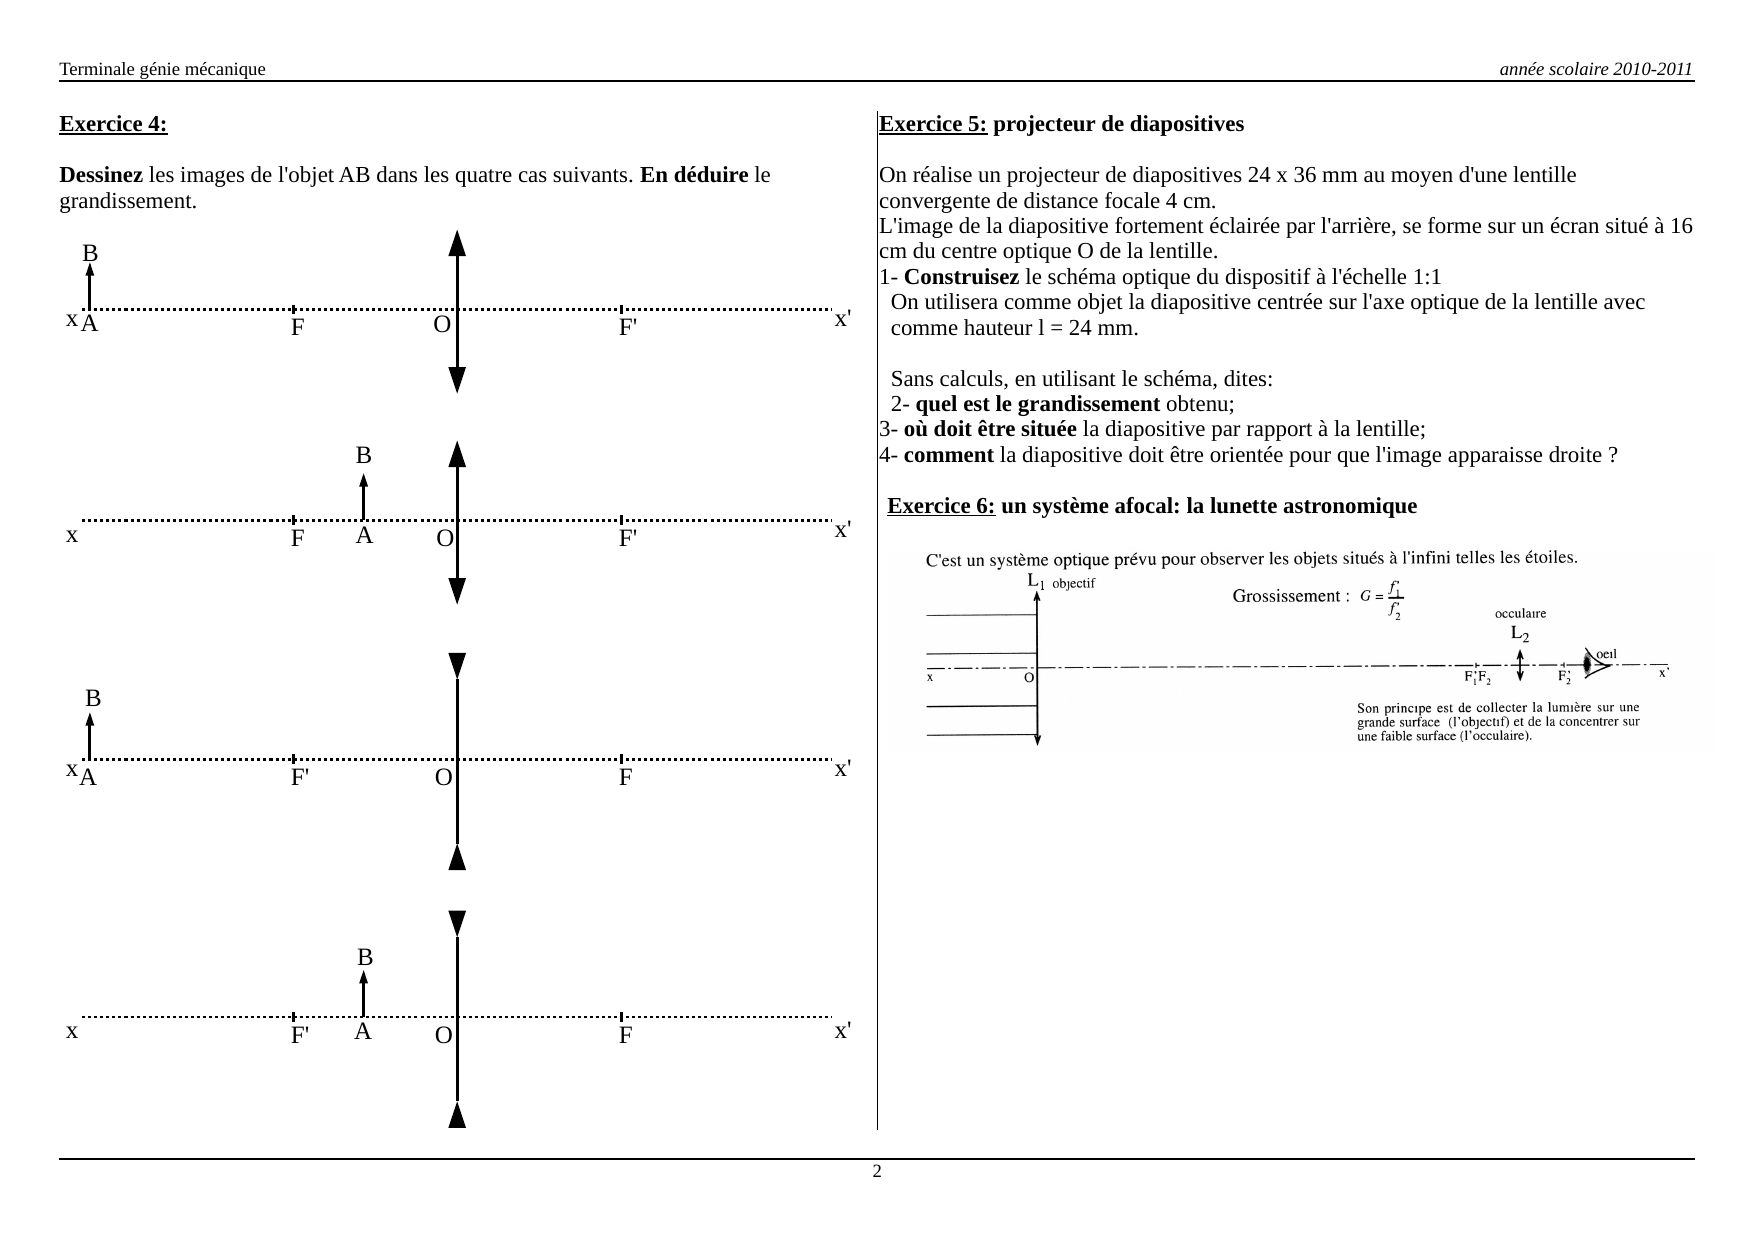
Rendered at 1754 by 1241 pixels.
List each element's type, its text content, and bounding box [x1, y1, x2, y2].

text 2- quel est le grandissement obtenu; [879, 391, 1695, 416]
text L'image de la diapositive fortement éclairée par l'arrière, se forme sur un écran situé à 16 cm du centre optique O de la lentille. [879, 213, 1695, 264]
text 3- où doit être située la diapositive par rapport à la lentille; [879, 416, 1695, 442]
picture [887, 546, 1714, 752]
text 1- Construisez le schéma optique du dispositif à l'échelle 1:1 [879, 264, 1695, 289]
text 4- comment la diapositive doit être orientée pour que l'image apparaisse droite ? [879, 442, 1695, 467]
text Exercice 4: [59, 111, 875, 137]
text Exercice 5: projecteur de diapositives [879, 111, 1695, 137]
text Exercice 6: un système afocal: la lunette astronomique [879, 493, 1695, 518]
text Sans calculs, en utilisant le schéma, dites: [879, 366, 1695, 391]
text On réalise un projecteur de diapositives 24 x 36 mm au moyen d'une lentille convergente de distance focale 4 cm. [879, 162, 1695, 213]
text On utilisera comme objet la diapositive centrée sur l'axe optique de la lentille avec comme hauteur l = 24 mm. [879, 289, 1695, 340]
text Dessinez les images de l'objet AB dans les quatre cas suivants. En déduire le grandissement. [59, 162, 873, 213]
